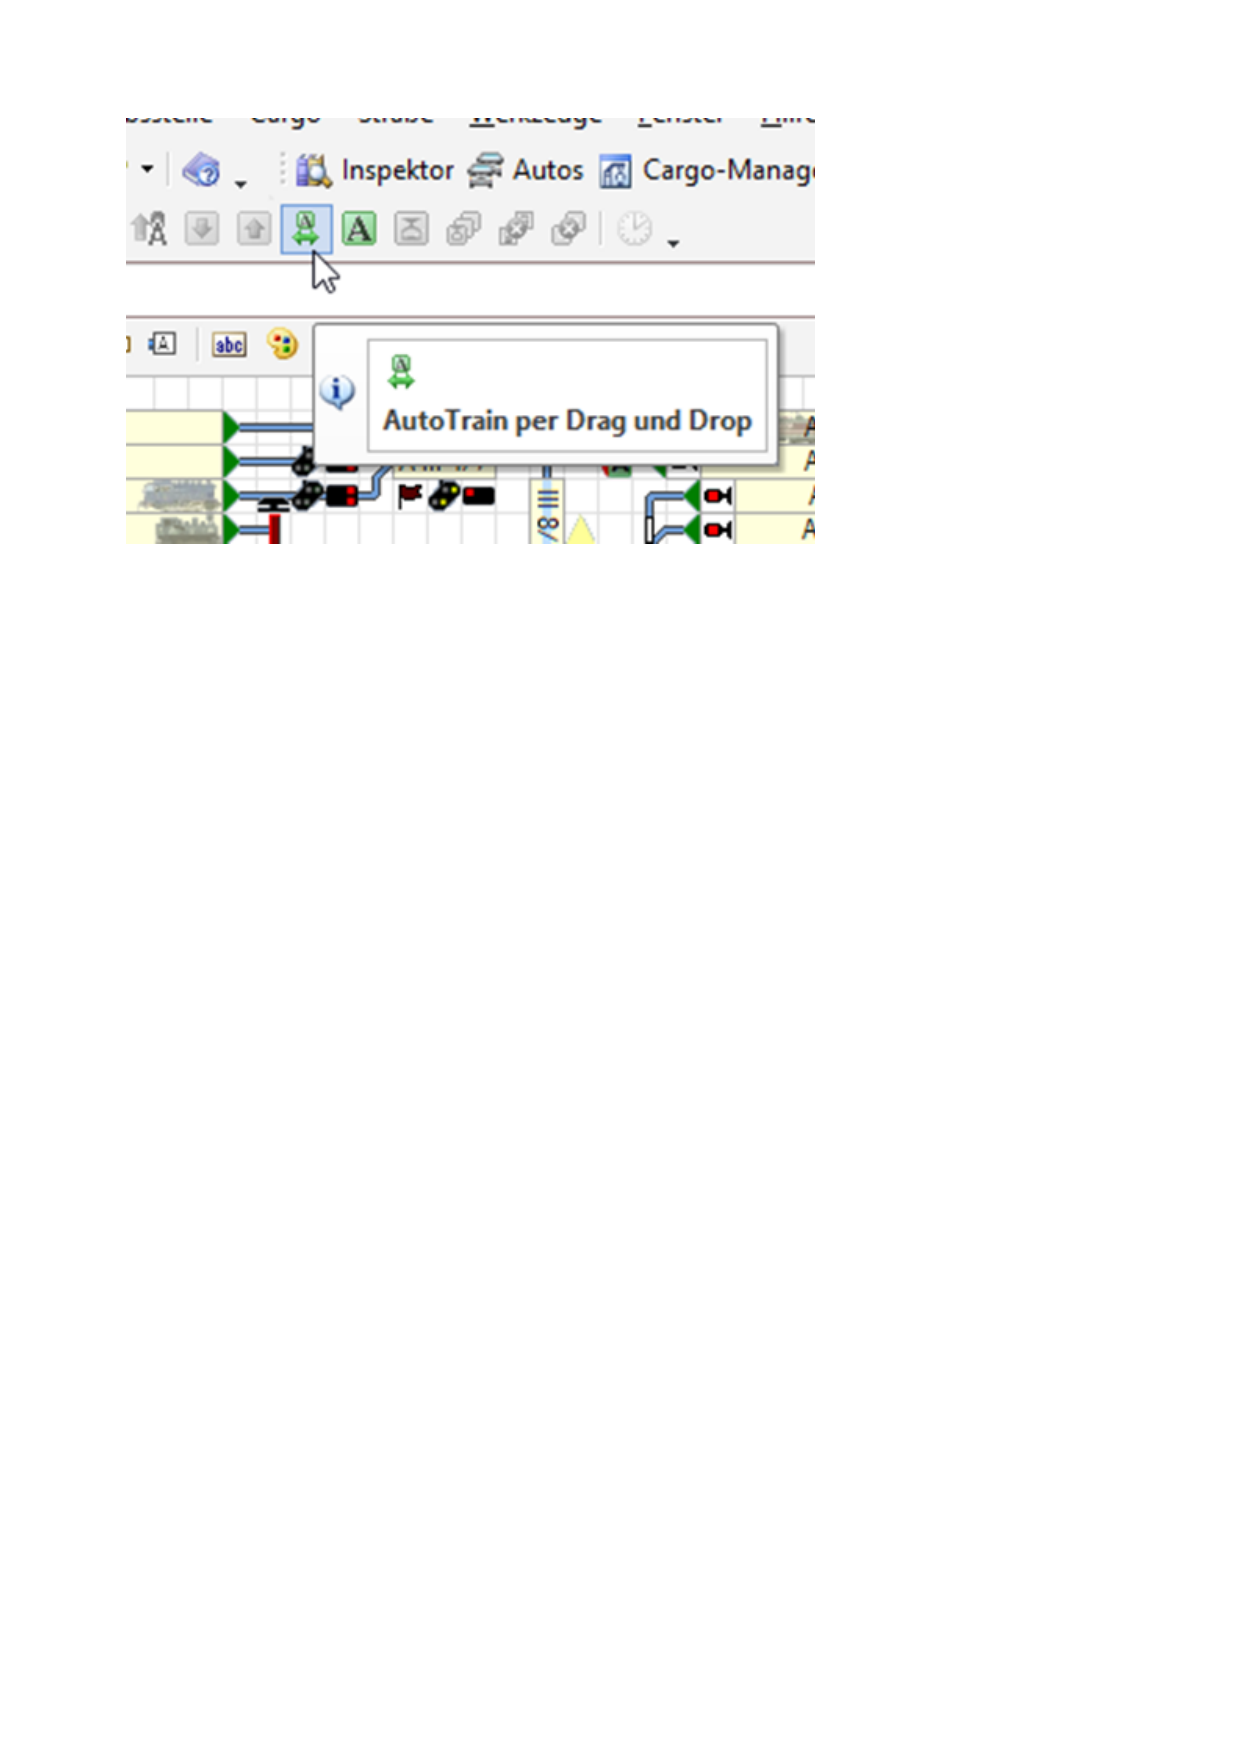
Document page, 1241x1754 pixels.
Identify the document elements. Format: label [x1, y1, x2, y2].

picture [126, 118, 815, 544]
